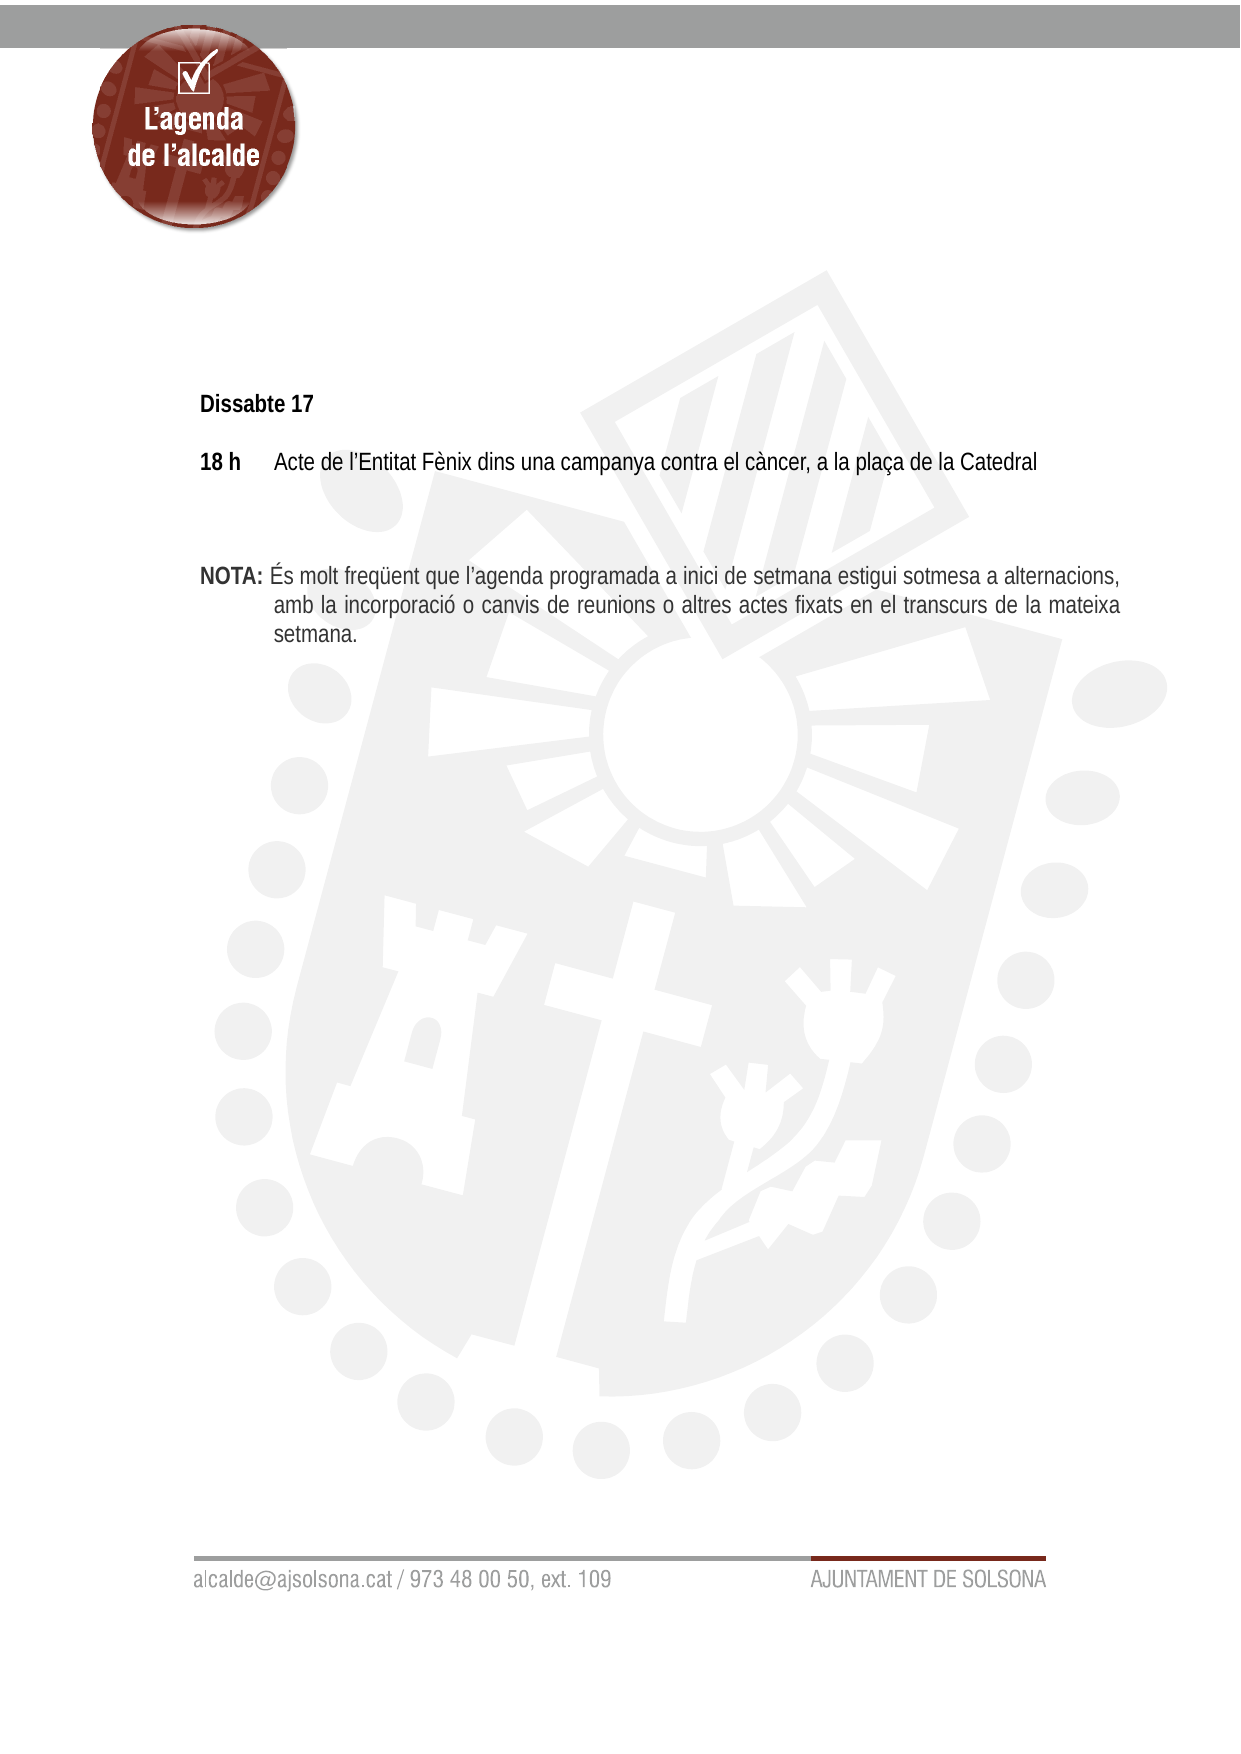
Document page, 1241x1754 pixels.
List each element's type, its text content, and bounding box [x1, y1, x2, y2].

text NOTA: És molt freqüent que l’agenda programada a inici de setmana estigui sotmesa a alternacions, amb la incorporació o canvis de reunions o altres actes fixats en el transcurs de la mateixa setmana. [472, 561, 646, 647]
text NOTA: És molt freqüent que l’agenda programada a inici de setmana estigui sotmesa a alternacions, amb la incorporació o canvis de reunions o altres actes fixats en el transcurs de la mateixa setmana. [200, 561, 410, 647]
text NOTA: És molt freqüent que l’agenda programada a inici de setmana estigui sotmesa a alternacions, amb la incorporació o canvis de reunions o altres actes fixats en el transcurs de la mateixa setmana. [696, 561, 840, 623]
text 18 h Acte de l’Entitat Fènix dins una campanya contra el càncer, a la plaça de la Catedral [930, 447, 1122, 475]
text Dissabte 17 [200, 389, 619, 418]
text NOTA: És molt freqüent que l’agenda programada a inici de setmana estigui sotmesa a alternacions, amb la incorporació o canvis de reunions o altres actes fixats en el transcurs de la mateixa setmana. [746, 599, 834, 647]
text [896, 389, 1122, 418]
text [624, 389, 694, 418]
text NOTA: És molt freqüent que l’agenda programada a inici de setmana estigui sotmesa a alternacions, amb la incorporació o canvis de reunions o altres actes fixats en el transcurs de la mateixa setmana. [877, 561, 1122, 647]
text NOTA: És molt freqüent que l’agenda programada a inici de setmana estigui sotmesa a alternacions, amb la incorporació o canvis de reunions o altres actes fixats en el transcurs de la mateixa setmana. [648, 561, 714, 647]
text [772, 389, 811, 418]
text 18 h Acte de l’Entitat Fènix dins una campanya contra el càncer, a la plaça de la Catedral [200, 447, 605, 475]
text [708, 389, 746, 418]
text [837, 389, 882, 418]
